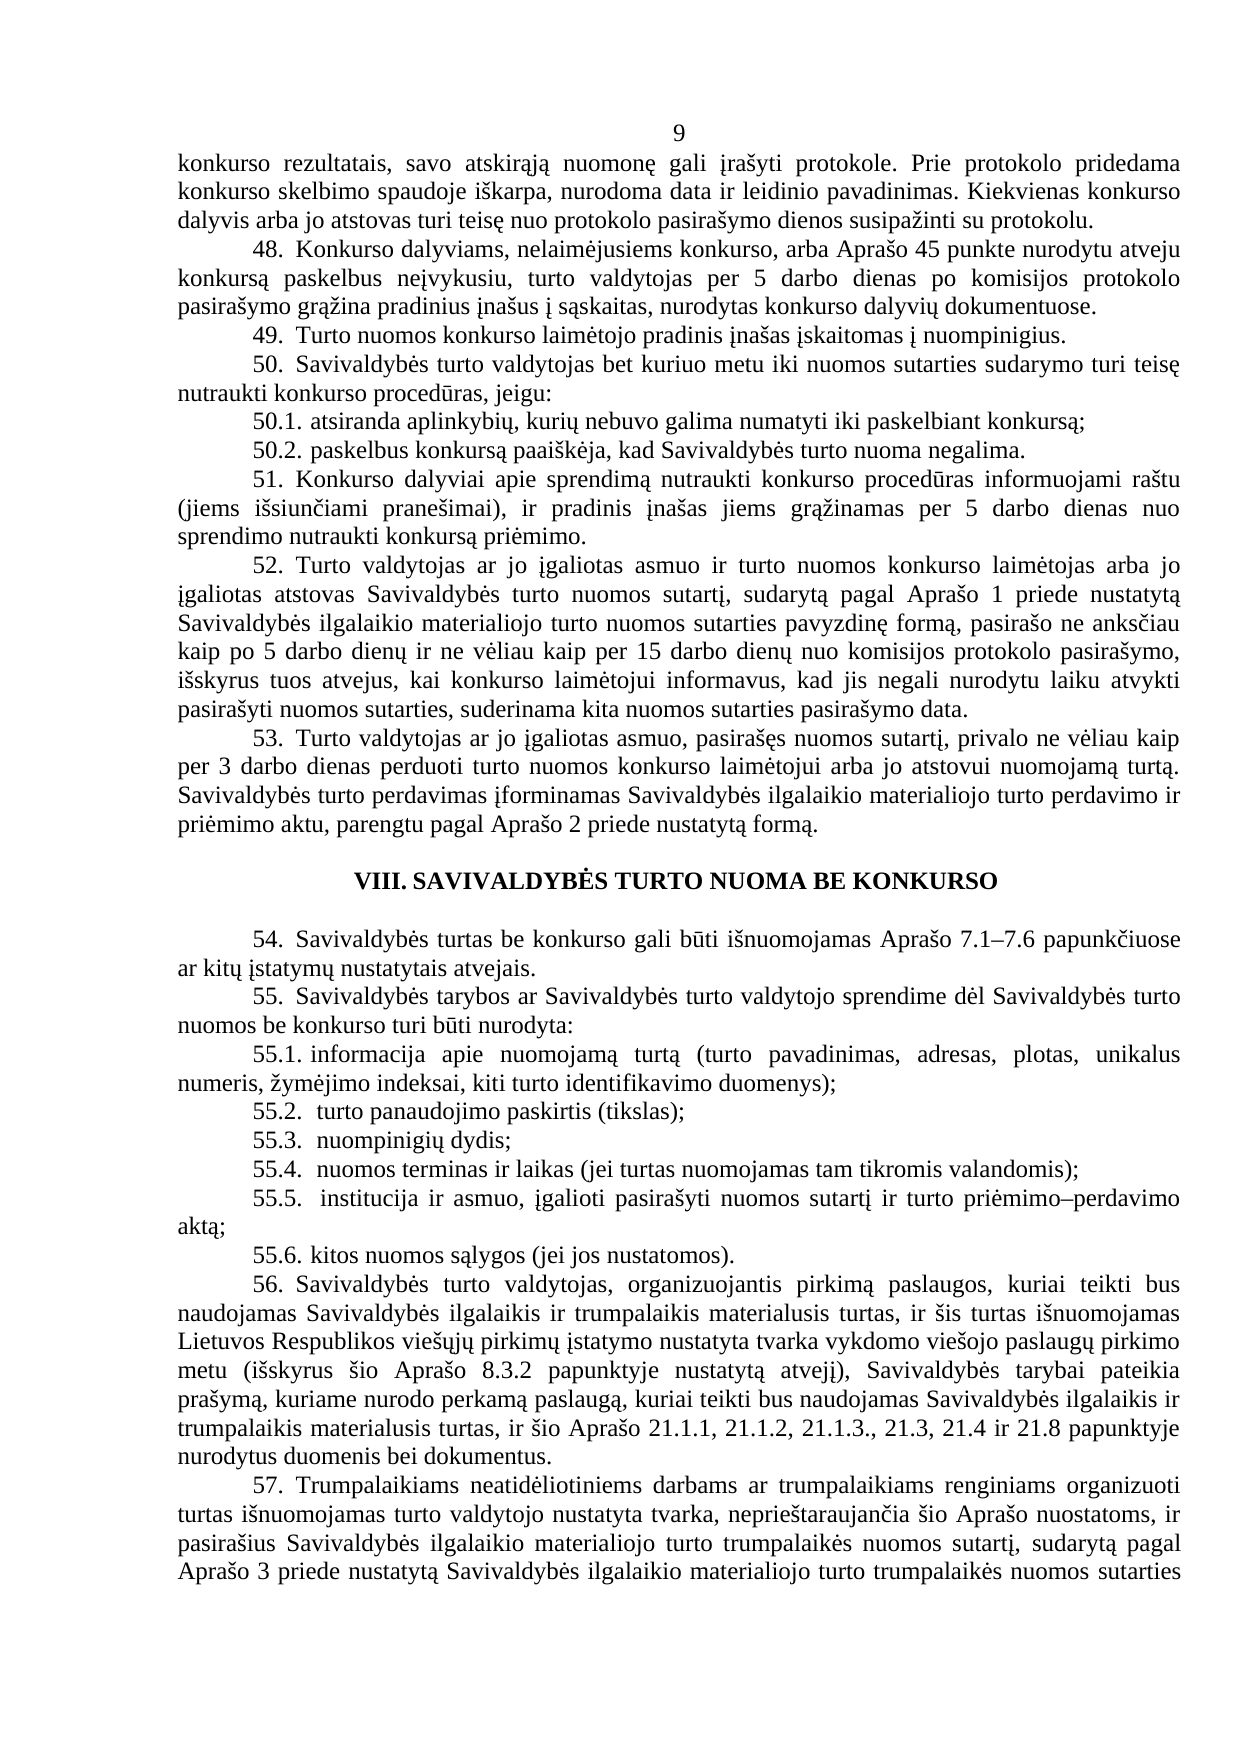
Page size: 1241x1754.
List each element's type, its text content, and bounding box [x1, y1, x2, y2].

text 55.1. informacija apie nuomojamą turtą (turto pavadinimas, adresas, plotas, unikalus numeris, žymėjimo indeksai, kiti turto identifikavimo duomenys); [177, 1039, 1181, 1096]
text 55. Savivaldybės tarybos ar Savivaldybės turto valdytojo sprendime dėl Savivaldybės turto nuomos be konkurso turi būti nurodyta: [177, 981, 1181, 1039]
text 50. Savivaldybės turto valdytojas bet kuriuo metu iki nuomos sutarties sudarymo turi teisę nutraukti konkurso procedūras, jeigu: [177, 349, 1181, 406]
text 57. Trumpalaikiams neatidėliotiniems darbams ar trumpalaikiams renginiams organizuoti turtas išnuomojamas turto valdytojo nustatyta tvarka, neprieštaraujančia šio Aprašo nuostatoms, ir pasirašius Savivaldybės ilgalaikio materialiojo turto trumpalaikės nuomos sutartį, sudarytą pagal Aprašo 3 priede nustatytą Savivaldybės ilgalaikio materialiojo turto trumpalaikės nuomos sutarties [177, 1470, 1181, 1585]
text 49. Turto nuomos konkurso laimėtojo pradinis įnašas įskaitomas į nuompinigius. [177, 320, 1181, 349]
text 50.1. atsiranda aplinkybių, kurių nebuvo galima numatyti iki paskelbiant konkursą; [177, 406, 1181, 435]
text 50.2. paskelbus konkursą paaiškėja, kad Savivaldybės turto nuoma negalima. [177, 435, 1181, 464]
text 48. Konkurso dalyviams, nelaimėjusiems konkurso, arba Aprašo 45 punkte nurodytu atveju konkursą paskelbus neįvykusiu, turto valdytojas per 5 darbo dienas po komisijos protokolo pasirašymo grąžina pradinius įnašus į sąskaitas, nurodytas konkurso dalyvių dokumentuose. [177, 234, 1181, 320]
text 55.2. turto panaudojimo paskirtis (tikslas); [177, 1096, 1181, 1125]
text 54. Savivaldybės turtas be konkurso gali būti išnuomojamas Aprašo 7.1–7.6 papunkčiuose ar kitų įstatymų nustatytais atvejais. [177, 924, 1181, 981]
text 55.6. kitos nuomos sąlygos (jei jos nustatomos). [177, 1240, 1181, 1269]
text 56. Savivaldybės turto valdytojas, organizuojantis pirkimą paslaugos, kuriai teikti bus naudojamas Savivaldybės ilgalaikis ir trumpalaikis materialusis turtas, ir šis turtas išnuomojamas Lietuvos Respublikos viešųjų pirkimų įstatymo nustatyta tvarka vykdomo viešojo paslaugų pirkimo metu (išskyrus šio Aprašo 8.3.2 papunktyje nustatytą atvejį), Savivaldybės tarybai pateikia prašymą, kuriame nurodo perkamą paslaugą, kuriai teikti bus naudojamas Savivaldybės ilgalaikis ir trumpalaikis materialusis turtas, ir šio Aprašo 21.1.1, 21.1.2, 21.1.3., 21.3, 21.4 ir 21.8 papunktyje nurodytus duomenis bei dokumentus. [177, 1269, 1181, 1470]
text 55.5. institucija ir asmuo, įgalioti pasirašyti nuomos sutartį ir turto priėmimo–perdavimo aktą; [177, 1183, 1181, 1240]
text 55.3. nuompinigių dydis; [177, 1125, 1181, 1154]
text konkurso rezultatais, savo atskirąją nuomonę gali įrašyti protokole. Prie protokolo pridedama konkurso skelbimo spaudoje iškarpa, nurodoma data ir leidinio pavadinimas. Kiekvienas konkurso dalyvis arba jo atstovas turi teisę nuo protokolo pasirašymo dienos susipažinti su protokolu. [177, 148, 1181, 234]
text 52. Turto valdytojas ar jo įgaliotas asmuo ir turto nuomos konkurso laimėtojas arba jo įgaliotas atstovas Savivaldybės turto nuomos sutartį, sudarytą pagal Aprašo 1 priede nustatytą Savivaldybės ilgalaikio materialiojo turto nuomos sutarties pavyzdinę formą, pasirašo ne anksčiau kaip po 5 darbo dienų ir ne vėliau kaip per 15 darbo dienų nuo komisijos protokolo pasirašymo, išskyrus tuos atvejus, kai konkurso laimėtojui informavus, kad jis negali nurodytu laiku atvykti pasirašyti nuomos sutarties, suderinama kita nuomos sutarties pasirašymo data. [177, 550, 1181, 723]
text VIII. SAVIVALDYBĖS TURTO NUOMa BE KONKURSO [177, 866, 1181, 895]
text 55.4. nuomos terminas ir laikas (jei turtas nuomojamas tam tikromis valandomis); [177, 1154, 1181, 1183]
text 53. Turto valdytojas ar jo įgaliotas asmuo, pasirašęs nuomos sutartį, privalo ne vėliau kaip per 3 darbo dienas perduoti turto nuomos konkurso laimėtojui arba jo atstovui nuomojamą turtą. Savivaldybės turto perdavimas įforminamas Savivaldybės ilgalaikio materialiojo turto perdavimo ir priėmimo aktu, parengtu pagal Aprašo 2 priede nustatytą formą. [177, 723, 1181, 838]
text 51. Konkurso dalyviai apie sprendimą nutraukti konkurso procedūras informuojami raštu (jiems išsiunčiami pranešimai), ir pradinis įnašas jiems grąžinamas per 5 darbo dienas nuo sprendimo nutraukti konkursą priėmimo. [177, 464, 1181, 550]
